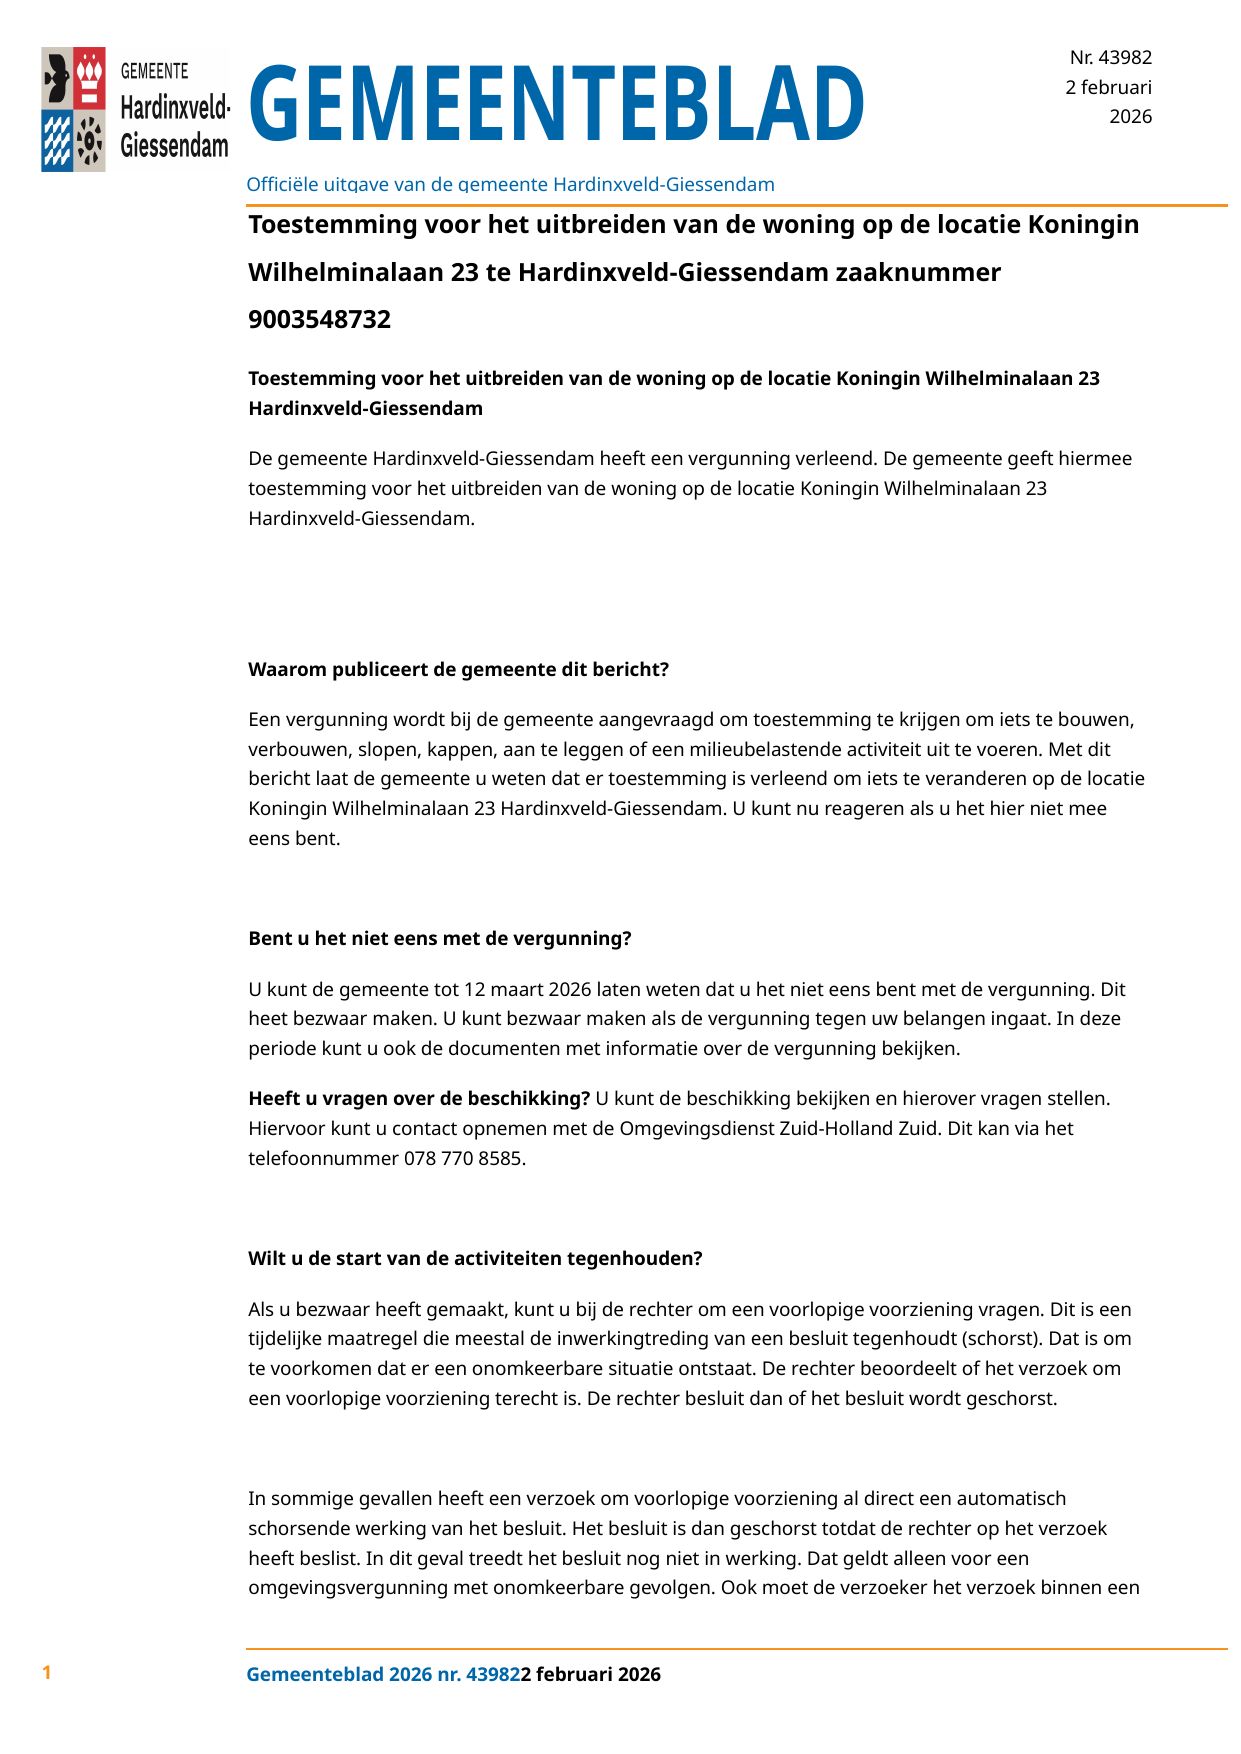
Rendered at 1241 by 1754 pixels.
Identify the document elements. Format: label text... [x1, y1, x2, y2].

picture [41, 47, 231, 172]
text Heeft u vragen over de beschikking? U kunt de beschikking bekijken en hierover vragen stellen. Hiervoor kunt u contact opnemen met de Omgevingsdienst Zuid-Holland Zuid. Dit kan via het telefoonnummer 078 770 8585. [248, 1086, 1152, 1170]
text Een vergunning wordt bij de gemeente aangevraagd om toestemming te krijgen om iets te bouwen, verbouwen, slopen, kappen, aan te leggen of een milieubelastende activiteit uit te voeren. Met dit bericht laat de gemeente u weten dat er toestemming is verleend om iets te veranderen op de locatie Koningin Wilhelminalaan 23 Hardinxveld-Giessendam. U kunt nu reageren als u het hier niet mee eens bent. [248, 706, 1152, 850]
text U kunt de gemeente tot 12 maart 2026 laten weten dat u het niet eens bent met de vergunning. Dit heet bezwaar maken. U kunt bezwaar maken als de vergunning tegen uw belangen ingaat. In deze periode kunt u ook de documenten met informatie over de vergunning bekijken. [248, 976, 1152, 1061]
text Als u bezwaar heeft gemaakt, kunt u bij de rechter om een voorlopige voorziening vragen. Dit is een tijdelijke maatregel die meestal de inwerkingtreding van een besluit tegenhoudt (schorst). Dat is om te voorkomen dat er een onomkeerbare situatie ontstaat. De rechter beoordeelt of het verzoek om een voorlopige voorziening terecht is. De rechter besluit dan of het besluit wordt geschorst. [248, 1296, 1152, 1410]
text Toestemming voor het uitbreiden van de woning op de locatie Koningin Wilhelminalaan 23 Hardinxveld-Giessendam [248, 366, 1152, 421]
text Wilt u de start van de activiteiten tegenhouden? [248, 1246, 1152, 1271]
text Waarom publiceert de gemeente dit bericht? [248, 656, 1152, 682]
text Bent u het niet eens met de vergunning? [248, 926, 1152, 951]
text De gemeente Hardinxveld-Giessendam heeft een vergunning verleend. De gemeente geeft hiermee toestemming voor het uitbreiden van de woning op de locatie Koningin Wilhelminalaan 23 Hardinxveld-Giessendam. [248, 446, 1152, 530]
text In sommige gevallen heeft een verzoek om voorlopige voorziening al direct een automatisch schorsende werking van het besluit. Het besluit is dan geschorst totdat de rechter op het verzoek heeft beslist. In dit geval treedt het besluit nog niet in werking. Dat geldt alleen voor een omgevingsvergunning met onomkeerbare gevolgen. Ook moet de verzoeker het verzoek binnen een [248, 1486, 1152, 1600]
text Toestemming voor het uitbreiden van de woning op de locatie Koningin Wilhelminalaan 23 te Hardinxveld-Giessendam zaaknummer 9003548732 [248, 207, 1152, 336]
